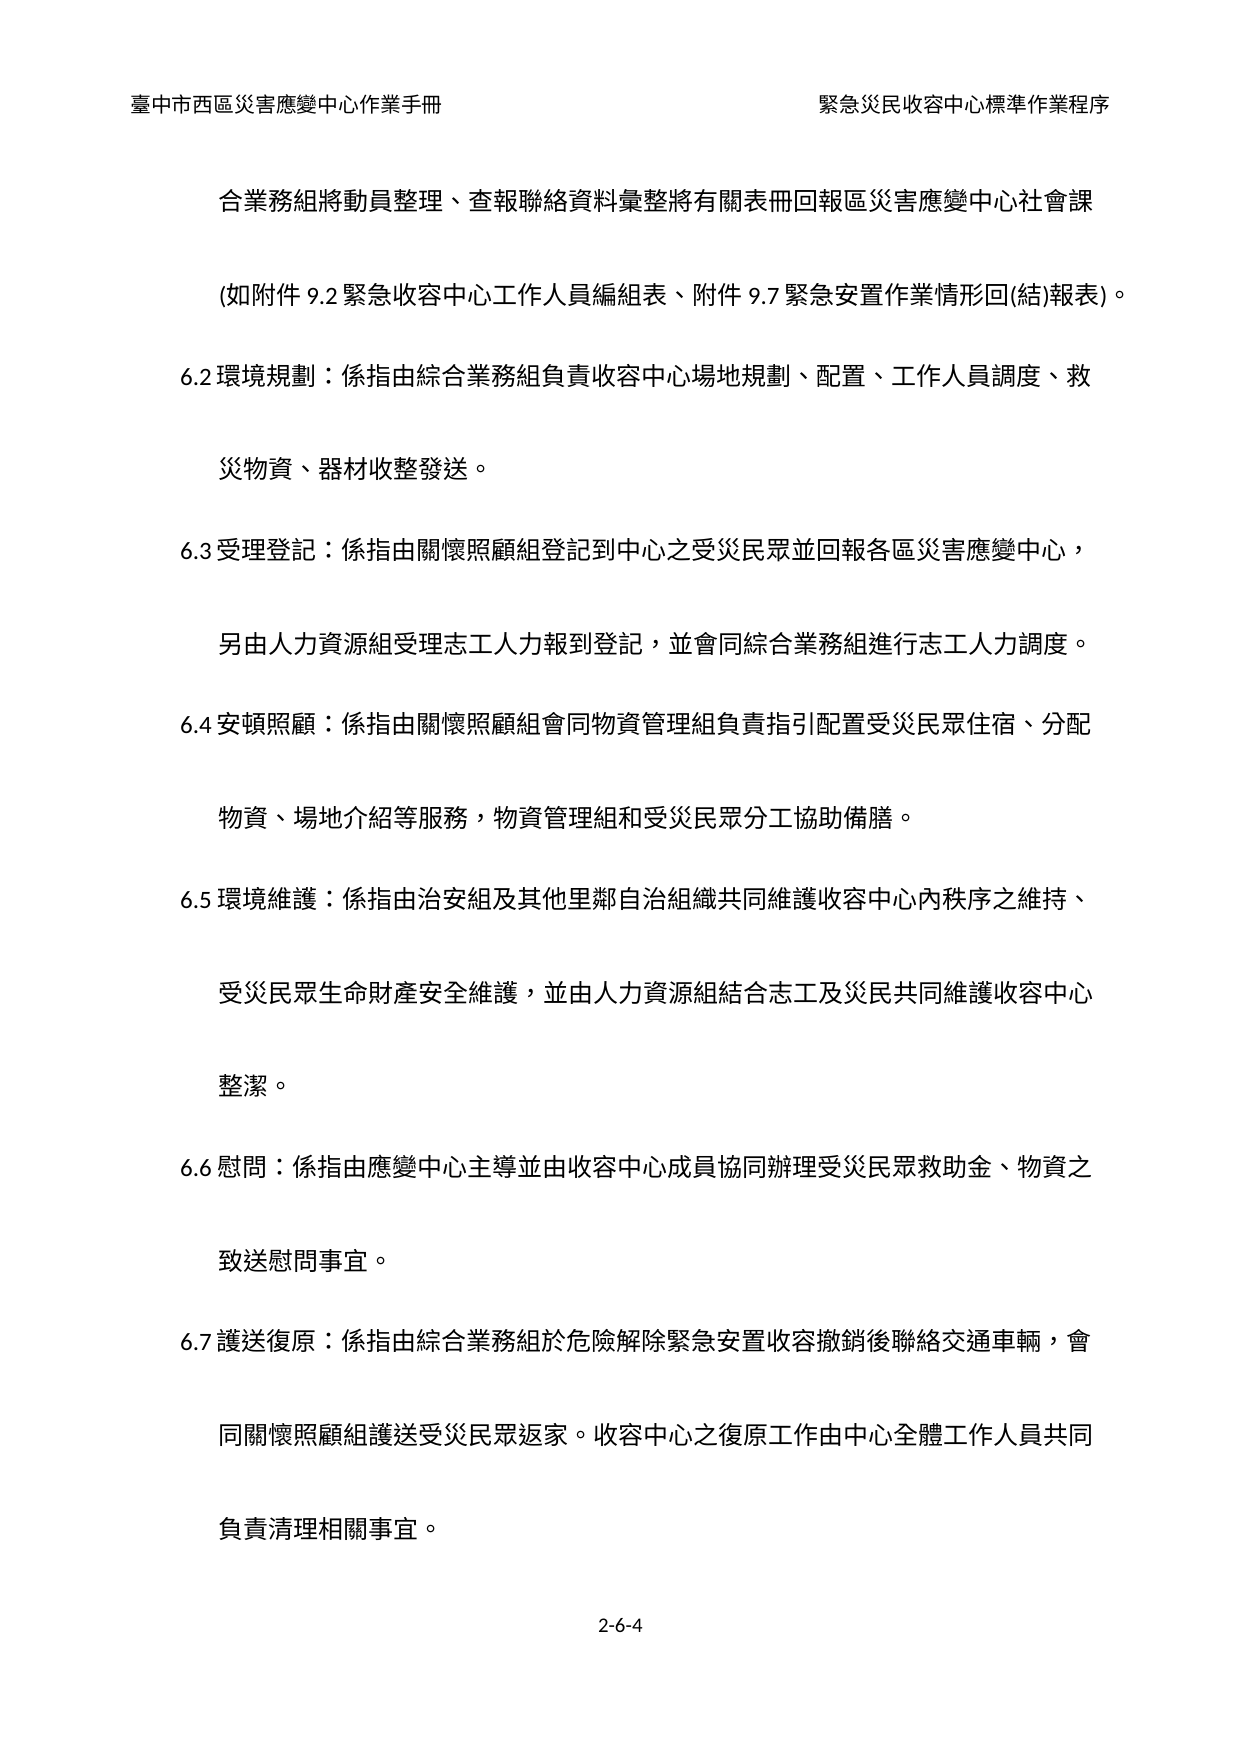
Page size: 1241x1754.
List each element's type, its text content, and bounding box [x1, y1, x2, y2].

text 6.3受理登記：係指由關懷照顧組登記到中心之受災民眾並回報各區災害應變中心，另由人力資源組受理志工人力報到登記，並會同綜合業務組進行志工人力調度。 [180, 507, 1110, 663]
text 6.4安頓照顧：係指由關懷照顧組會同物資管理組負責指引配置受災民眾住宿、分配物資、場地介紹等服務，物資管理組和受災民眾分工協助備膳。 [180, 681, 1110, 838]
text 6.2環境規劃：係指由綜合業務組負責收容中心場地規劃、配置、工作人員調度、救災物資、器材收整發送。 [180, 333, 1110, 489]
text 6.5 環境維護：係指由治安組及其他里鄰自治組織共同維護收容中心內秩序之維持、受災民眾生命財產安全維護，並由人力資源組結合志工及災民共同維護收容中心整潔。 [180, 856, 1110, 1106]
text 6.1動員聯絡：係指當區災害應變中心成立，社會課受命開設緊急收容中心時，負責聯絡通知中心負責人並完成編組。各緊急收容中心完成編組動員作業後，應由綜合業務組將動員整理、查報聯絡資料彙整將有關表冊回報區災害應變中心社會課(如附件9.2緊急收容中心工作人員編組表、附件9.7緊急安置作業情形回(結)報表)。 [180, 158, 1110, 314]
text 6.7護送復原：係指由綜合業務組於危險解除緊急安置收容撤銷後聯絡交通車輛，會同關懷照顧組護送受災民眾返家。收容中心之復原工作由中心全體工作人員共同負責清理相關事宜。 [180, 1298, 1110, 1548]
text 6.6 慰問：係指由應變中心主導並由收容中心成員協同辦理受災民眾救助金、物資之致送慰問事宜。 [180, 1124, 1110, 1280]
